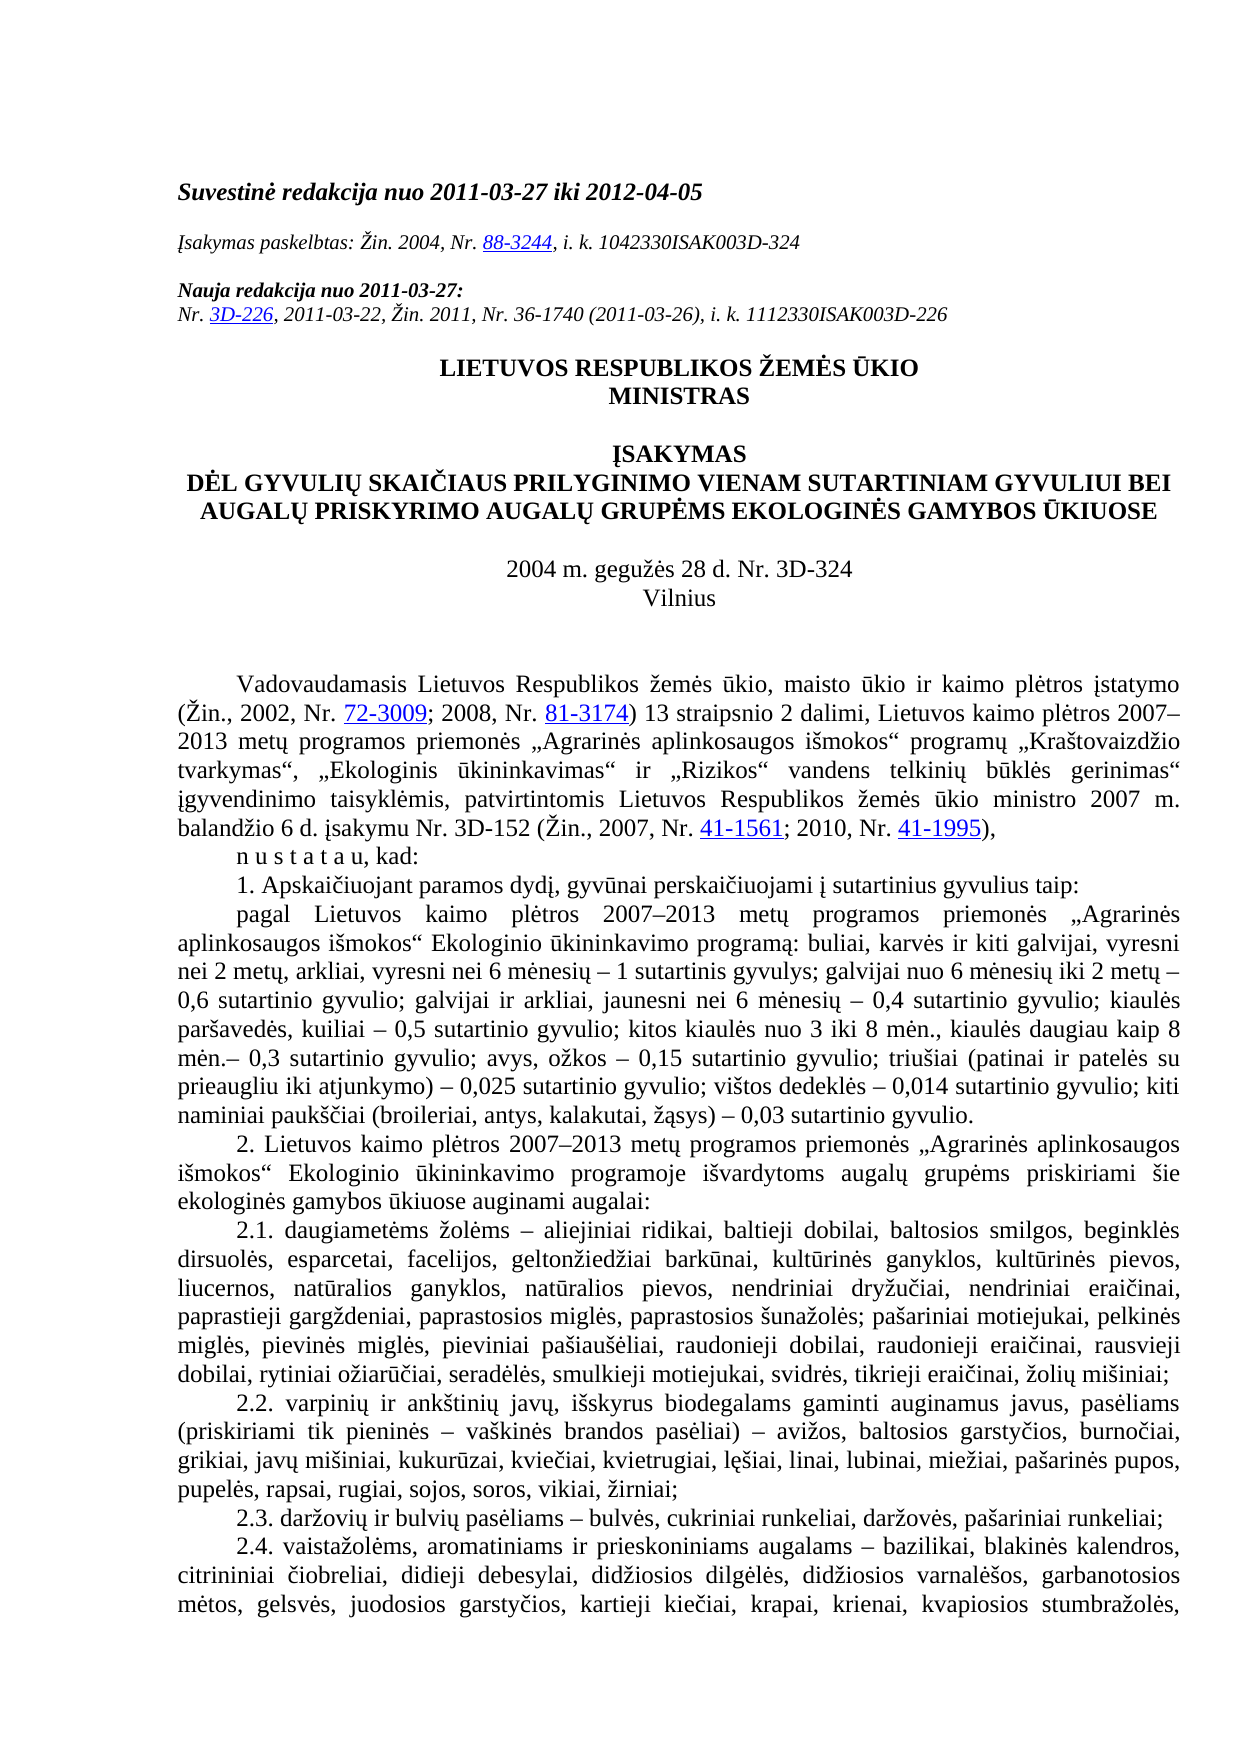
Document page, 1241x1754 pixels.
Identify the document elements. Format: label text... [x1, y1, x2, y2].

text LIETUVOS RESPUBLIKOS ŽEMĖS ŪKIO [177, 353, 1181, 381]
text 2.1. daugiametėms žolėms – aliejiniai ridikai, baltieji dobilai, baltosios smilgos, beginklės dirsuolės, esparcetai, facelijos, geltonžiedžiai barkūnai, kultūrinės ganyklos, kultūrinės pievos, liucernos, natūralios ganyklos, natūralios pievos, nendriniai dryžučiai, nendriniai eraičinai, paprastieji gargždeniai, paprastosios miglės, paprastosios šunažolės; pašariniai motiejukai, pelkinės miglės, pievinės miglės, pieviniai pašiaušėliai, raudonieji dobilai, raudonieji eraičinai, rausvieji dobilai, rytiniai ožiarūčiai, seradėlės, smulkieji motiejukai, svidrės, tikrieji eraičinai, žolių mišiniai; [177, 1215, 1181, 1388]
text 1. Apskaičiuojant paramos dydį, gyvūnai perskaičiuojami į sutartinius gyvulius taip: [177, 870, 1181, 899]
text DĖL GYVULIŲ SKAIČIAUS PRILYGINIMO VIENAM SUTARTINIAM GYVULIUI BEI AUGALŲ PRISKYRIMO AUGALŲ GRUPĖMS EKOLOGINĖS GAMYBOS ŪKIUOSE [177, 468, 1181, 525]
text Nr. 3D-226, 2011-03-22, Žin. 2011, Nr. 36-1740 (2011-03-26), i. k. 1112330ISAK003D-226 [177, 302, 1181, 326]
text 2. Lietuvos kaimo plėtros 2007–2013 metų programos priemonės „Agrarinės aplinkosaugos išmokos“ Ekologinio ūkininkavimo programoje išvardytoms augalų grupėms priskiriami šie ekologinės gamybos ūkiuose auginami augalai: [177, 1129, 1181, 1215]
text pagal Lietuvos kaimo plėtros 2007–2013 metų programos priemonės „Agrarinės aplinkosaugos išmokos“ Ekologinio ūkininkavimo programą: buliai, karvės ir kiti galvijai, vyresni nei 2 metų, arkliai, vyresni nei 6 mėnesių – 1 sutartinis gyvulys; galvijai nuo 6 mėnesių iki 2 metų – 0,6 sutartinio gyvulio; galvijai ir arkliai, jaunesni nei 6 mėnesių – 0,4 sutartinio gyvulio; kiaulės paršavedės, kuiliai – 0,5 sutartinio gyvulio; kitos kiaulės nuo 3 iki 8 mėn., kiaulės daugiau kaip 8 mėn.– 0,3 sutartinio gyvulio; avys, ožkos – 0,15 sutartinio gyvulio; triušiai (patinai ir patelės su prieaugliu iki atjunkymo) – 0,025 sutartinio gyvulio; vištos dedeklės – 0,014 sutartinio gyvulio; kiti naminiai paukščiai (broileriai, antys, kalakutai, žąsys) – 0,03 sutartinio gyvulio. [177, 899, 1181, 1129]
text Vadovaudamasis Lietuvos Respublikos žemės ūkio, maisto ūkio ir kaimo plėtros įstatymo (Žin., 2002, Nr. 72-3009; 2008, Nr. 81-3174) 13 straipsnio 2 dalimi, Lietuvos kaimo plėtros 2007–2013 metų programos priemonės „Agrarinės aplinkosaugos išmokos“ programų „Kraštovaizdžio tvarkymas“, „Ekologinis ūkininkavimas“ ir „Rizikos“ vandens telkinių būklės gerinimas“ įgyvendinimo taisyklėmis, patvirtintomis Lietuvos Respublikos žemės ūkio ministro 2007 m. balandžio 6 d. įsakymu Nr. 3D-152 (Žin., 2007, Nr. 41-1561; 2010, Nr. 41-1995), [177, 669, 1181, 841]
text 2.2. varpinių ir ankštinių javų, išskyrus biodegalams gaminti auginamus javus, pasėliams (priskiriami tik pieninės – vaškinės brandos pasėliai) – avižos, baltosios garstyčios, burnočiai, grikiai, javų mišiniai, kukurūzai, kviečiai, kvietrugiai, lęšiai, linai, lubinai, miežiai, pašarinės pupos, pupelės, rapsai, rugiai, sojos, soros, vikiai, žirniai; [177, 1388, 1181, 1503]
text 2.4. vaistažolėms, aromatiniams ir prieskoniniams augalams – bazilikai, blakinės kalendros, citrininiai čiobreliai, didieji debesylai, didžiosios dilgėlės, didžiosios varnalėšos, garbanotosios mėtos, gelsvės, juodosios garstyčios, kartieji kiečiai, krapai, krienai, kvapiosios stumbražolės, [177, 1531, 1181, 1618]
text n u s t a t a u, kad: [177, 841, 1181, 870]
text 2004 m. gegužės 28 d. Nr. 3D-324 [177, 554, 1181, 583]
text Nauja redakcija nuo 2011-03-27: [177, 278, 1181, 302]
text MINISTRAS [177, 381, 1181, 410]
text Suvestinė redakcija nuo 2011-03-27 iki 2012-04-05 [177, 177, 1181, 206]
text 2.3. daržovių ir bulvių pasėliams – bulvės, cukriniai runkeliai, daržovės, pašariniai runkeliai; [177, 1503, 1181, 1531]
text Įsakymas paskelbtas: Žin. 2004, Nr. 88-3244, i. k. 1042330ISAK003D-324 [177, 230, 1181, 254]
text ĮSAKYMAS [177, 439, 1181, 468]
text Vilnius [177, 583, 1181, 611]
